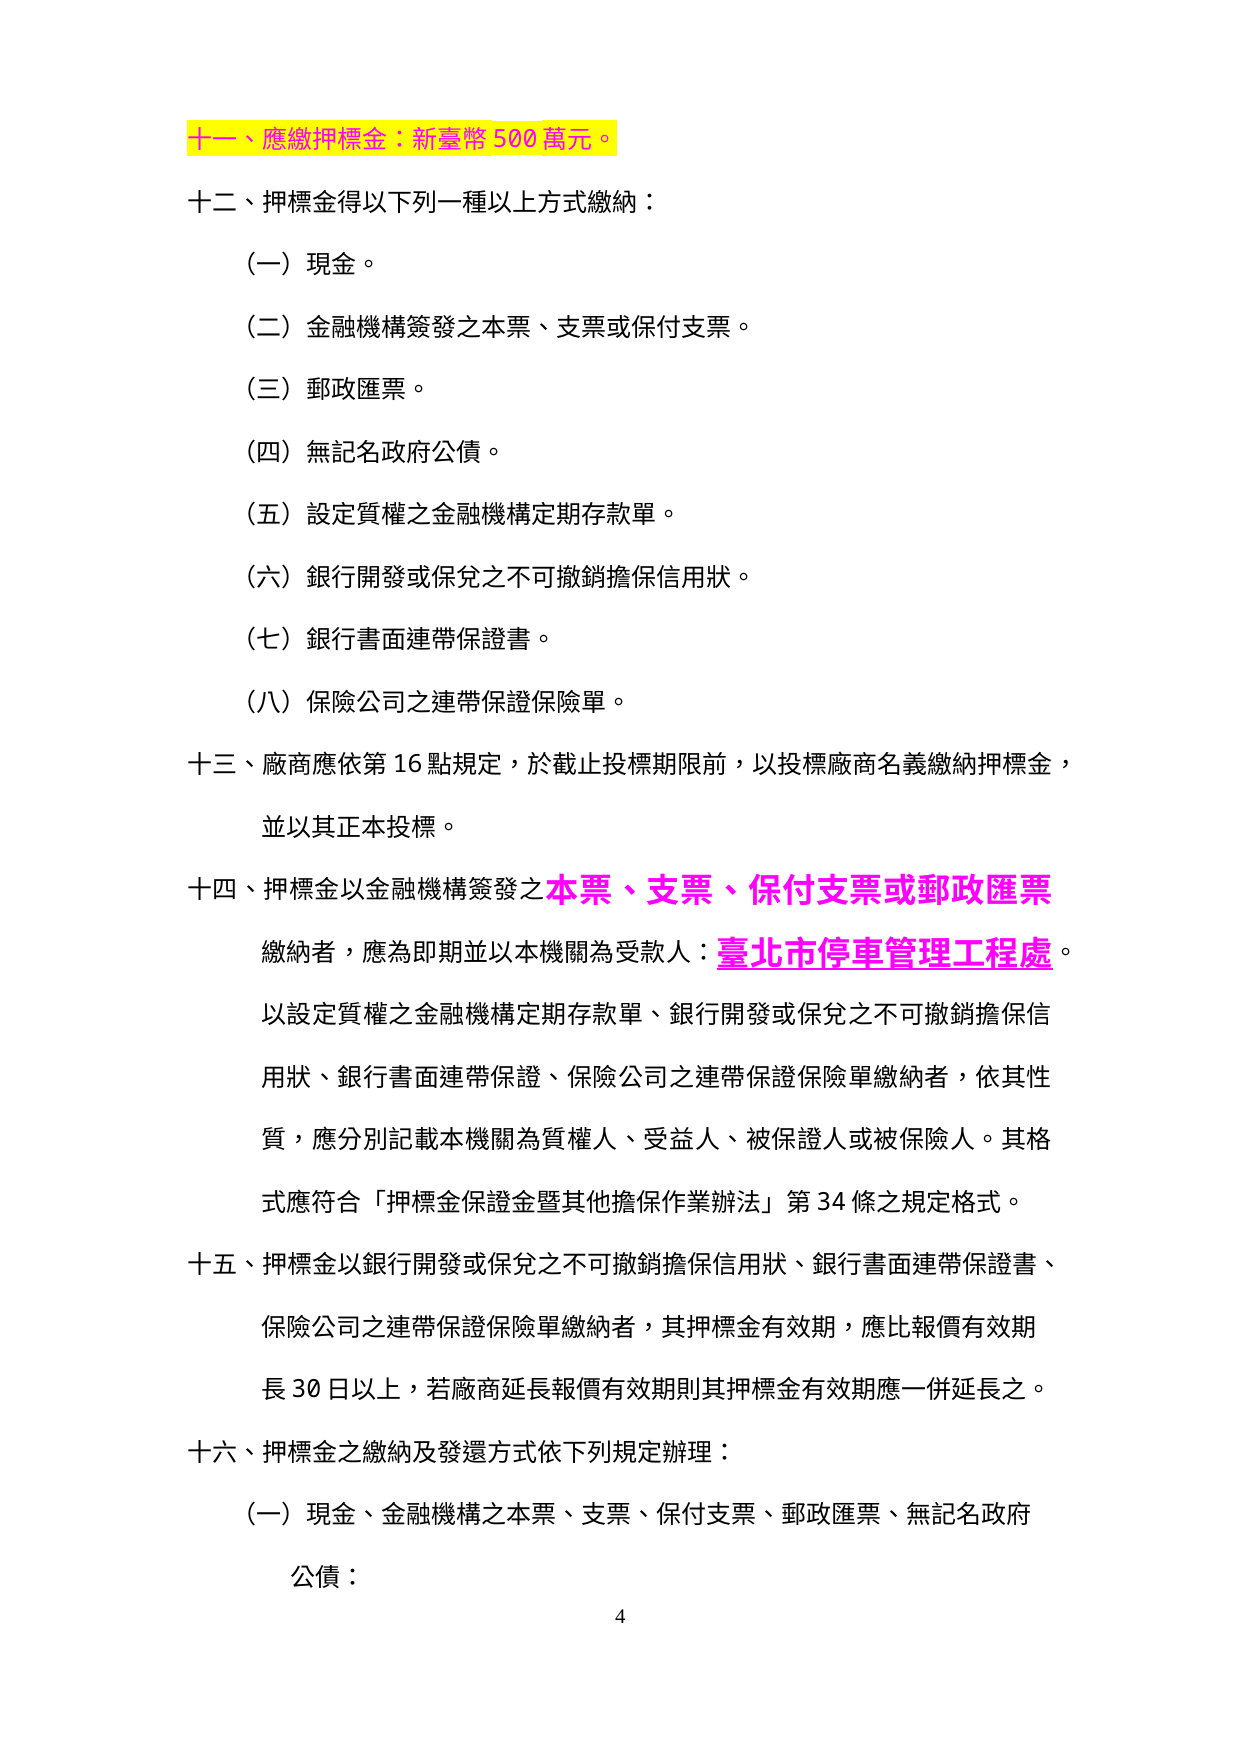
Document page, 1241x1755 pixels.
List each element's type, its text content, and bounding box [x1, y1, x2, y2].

text （六）銀行開發或保兌之不可撤銷擔保信用狀。 [232, 534, 1053, 596]
text （二）金融機構簽發之本票、支票或保付支票。 [232, 284, 1053, 346]
text （三）郵政匯票。 [187, 346, 1053, 409]
text （四）無記名政府公債。 [232, 409, 1053, 471]
text 十五、押標金以銀行開發或保兌之不可撤銷擔保信用狀、銀行書面連帶保證書、保險公司之連帶保證保險單繳納者，其押標金有效期，應比報價有效期長30日以上，若廠商延長報價有效期則其押標金有效期應一併延長之。 [187, 1221, 1053, 1409]
text （八）保險公司之連帶保證保險單。 [232, 659, 1053, 721]
text 十二、押標金得以下列一種以上方式繳納： [187, 159, 1053, 221]
text （七）銀行書面連帶保證書。 [232, 596, 1053, 659]
text 十一、應繳押標金：新臺幣500萬元。 [187, 96, 1053, 159]
text 十四、押標金以金融機構簽發之本票、支票、保付支票或郵政匯票繳納者，應為即期並以本機關為受款人：臺北市停車管理工程處。以設定質權之金融機構定期存款單、銀行開發或保兌之不可撤銷擔保信用狀、銀行書面連帶保證、保險公司之連帶保證保險單繳納者，依其性質，應分別記載本機關為質權人、受益人、被保證人或被保險人。其格式應符合「押標金保證金暨其他擔保作業辦法」第34條之規定格式。 [187, 846, 1053, 1221]
text 十三、廠商應依第16點規定，於截止投標期限前，以投標廠商名義繳納押標金，並以其正本投標。 [187, 721, 1053, 846]
text （一）現金。 [232, 221, 1053, 284]
text （五）設定質權之金融機構定期存款單。 [232, 471, 1053, 534]
text 十六、押標金之繳納及發還方式依下列規定辦理： [187, 1409, 1053, 1471]
text （一）現金、金融機構之本票、支票、保付支票、郵政匯票、無記名政府公債： [232, 1471, 1053, 1596]
